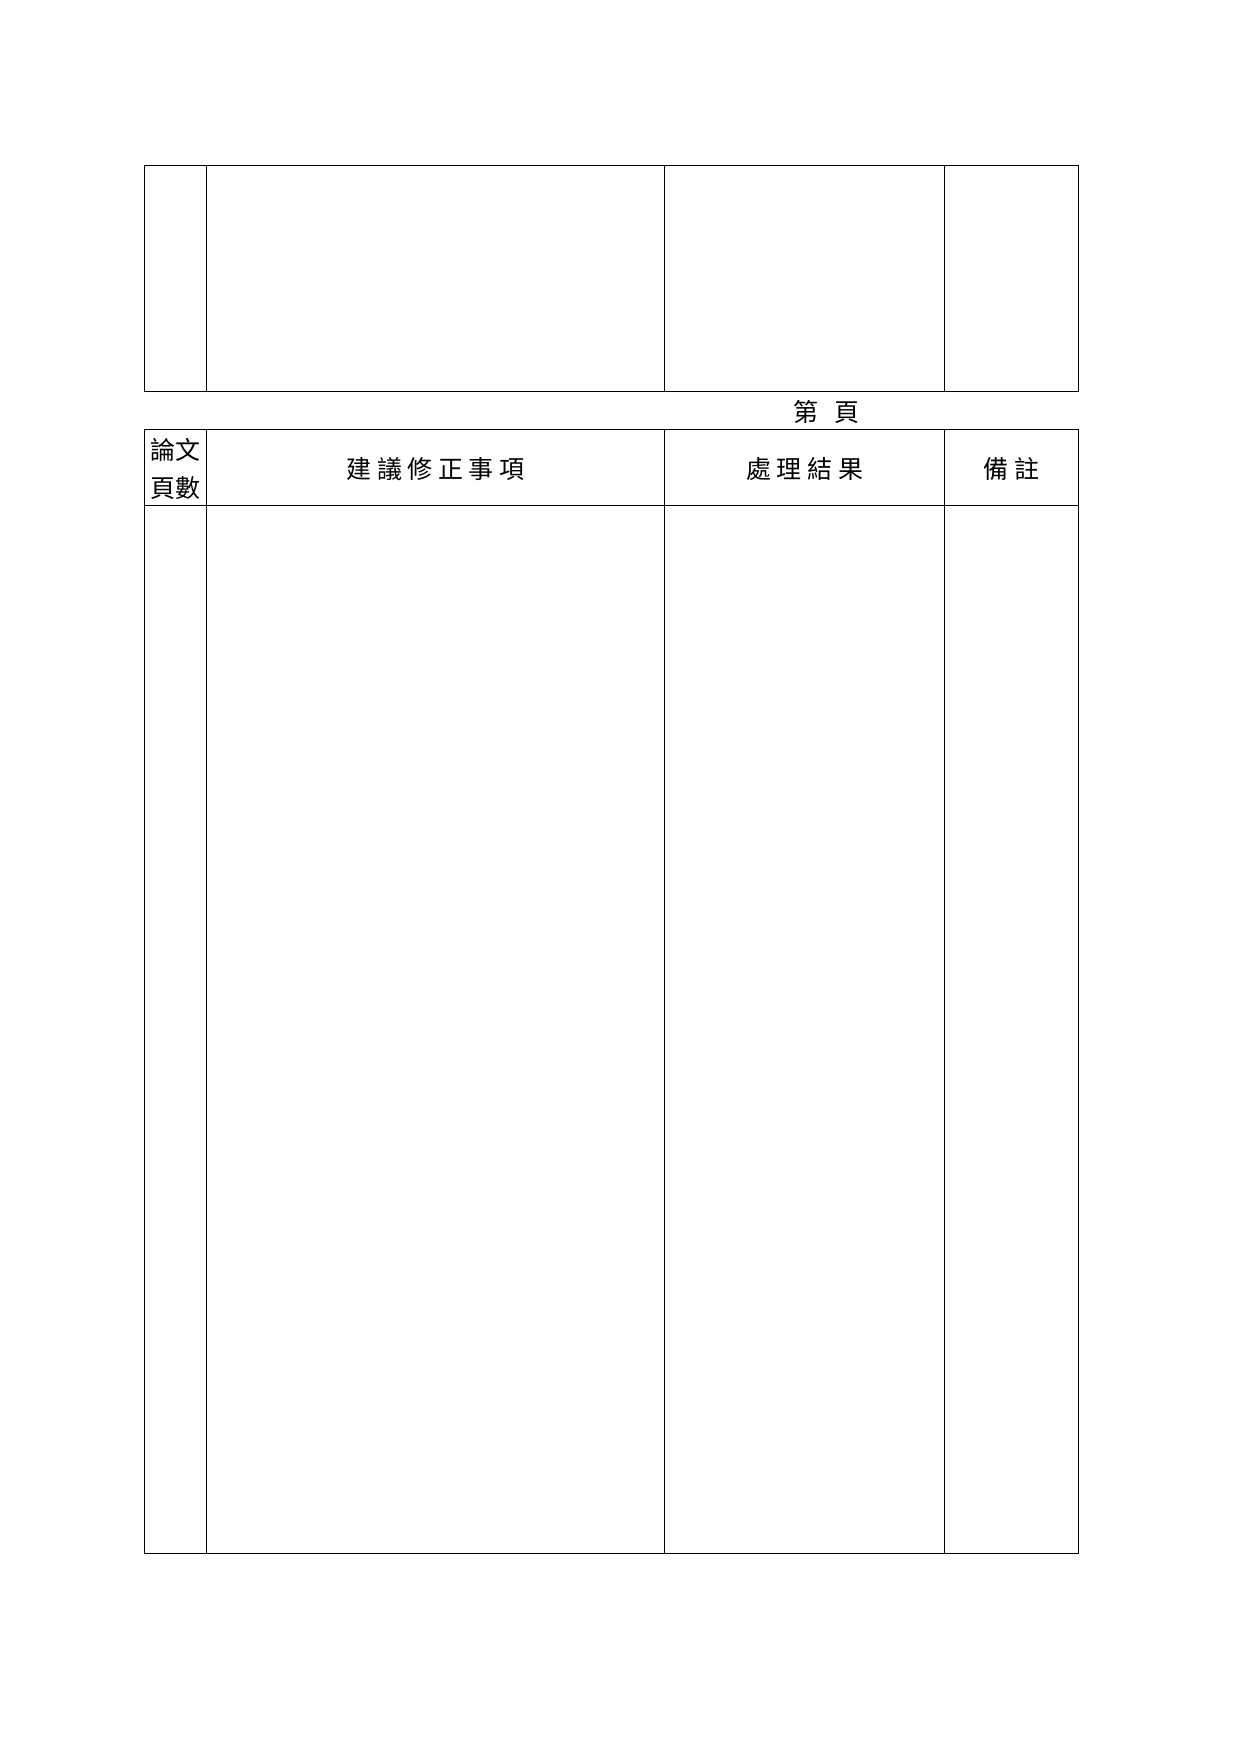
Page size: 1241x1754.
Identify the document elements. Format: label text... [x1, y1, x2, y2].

table_header 論文頁數 [145, 430, 206, 505]
table_header 備 註 [945, 430, 1078, 505]
table_cell [145, 506, 206, 1553]
table_cell [945, 166, 1078, 391]
table_cell [665, 506, 944, 1553]
table_cell [145, 166, 206, 391]
table_header 處 理 結 果 [665, 430, 944, 505]
table_cell [207, 506, 664, 1553]
table_cell [945, 506, 1078, 1553]
text 第 頁 [148, 392, 1092, 429]
table_cell [665, 166, 944, 391]
table_header 建 議 修 正 事 項 [207, 430, 664, 505]
table_cell [207, 166, 664, 391]
